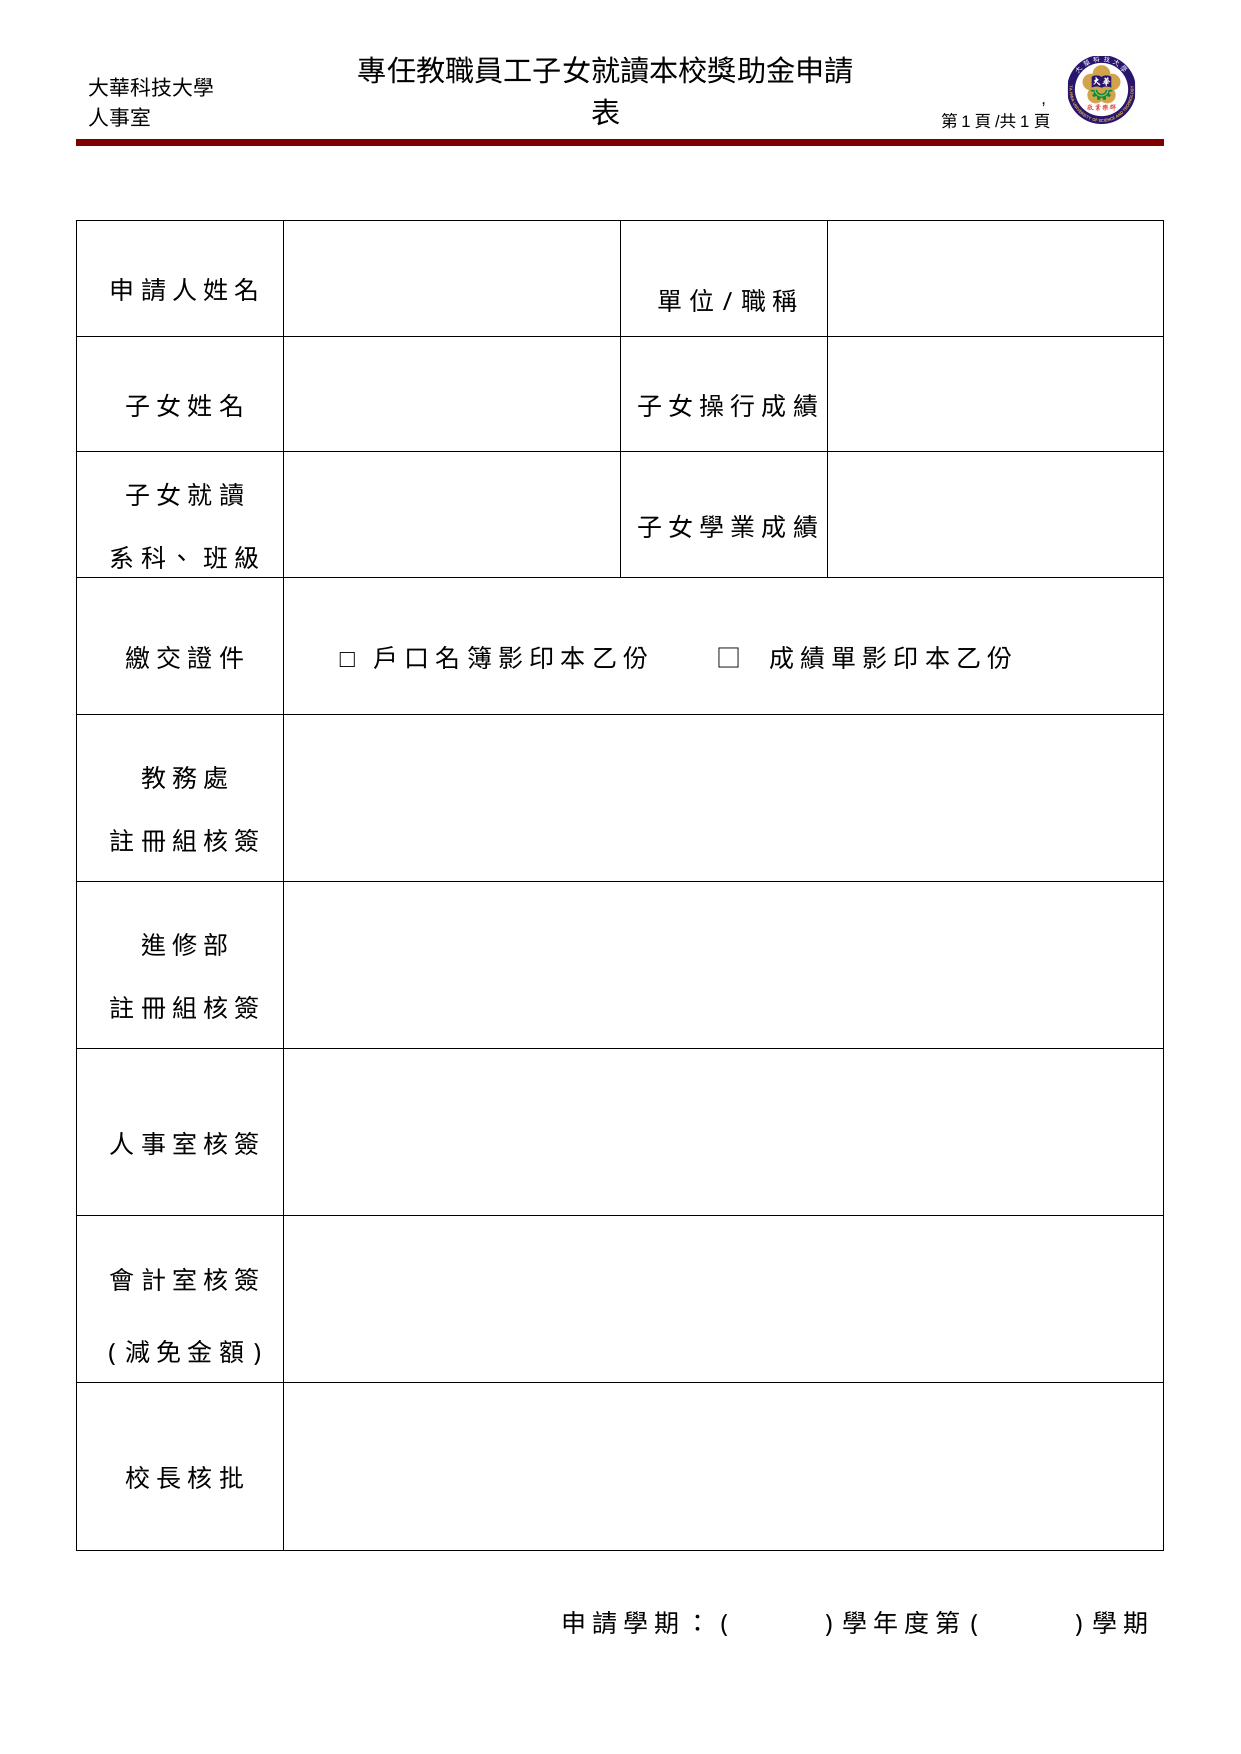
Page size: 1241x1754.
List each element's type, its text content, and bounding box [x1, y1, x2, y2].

table_cell [284, 452, 620, 577]
table_cell 會計室核簽 (減免金額) [77, 1216, 283, 1382]
table_header [828, 221, 1163, 336]
text 申請學期：( )學年度第( )學期 [89, 1569, 1151, 1632]
table_cell [284, 1383, 1163, 1549]
table_cell [284, 1216, 1163, 1382]
table_cell 子女操行成績 [621, 337, 827, 451]
table_header [284, 221, 620, 336]
table_cell [284, 337, 620, 451]
table_cell □ 戶口名簿影印本乙份 □ 成績單影印本乙份 [284, 578, 1163, 713]
table_header 申請人姓名 [77, 221, 283, 336]
table_cell 子女學業成績 [621, 452, 827, 577]
table_cell 子女就讀 系科、班級 [77, 452, 283, 577]
table_cell 繳交證件 [77, 578, 283, 713]
table_cell 教務處 註冊組核簽 [77, 715, 283, 881]
table_cell 子女姓名 [77, 337, 283, 451]
table_cell [284, 1049, 1163, 1215]
table_cell 進修部 註冊組核簽 [77, 882, 283, 1048]
table_cell 校長核批 [77, 1383, 283, 1549]
table_cell [828, 452, 1163, 577]
table_cell [284, 882, 1163, 1048]
table_header 單位/職稱 [621, 221, 827, 336]
table_cell [828, 337, 1163, 451]
table_cell [284, 715, 1163, 881]
table_cell 人事室核簽 [77, 1049, 283, 1215]
